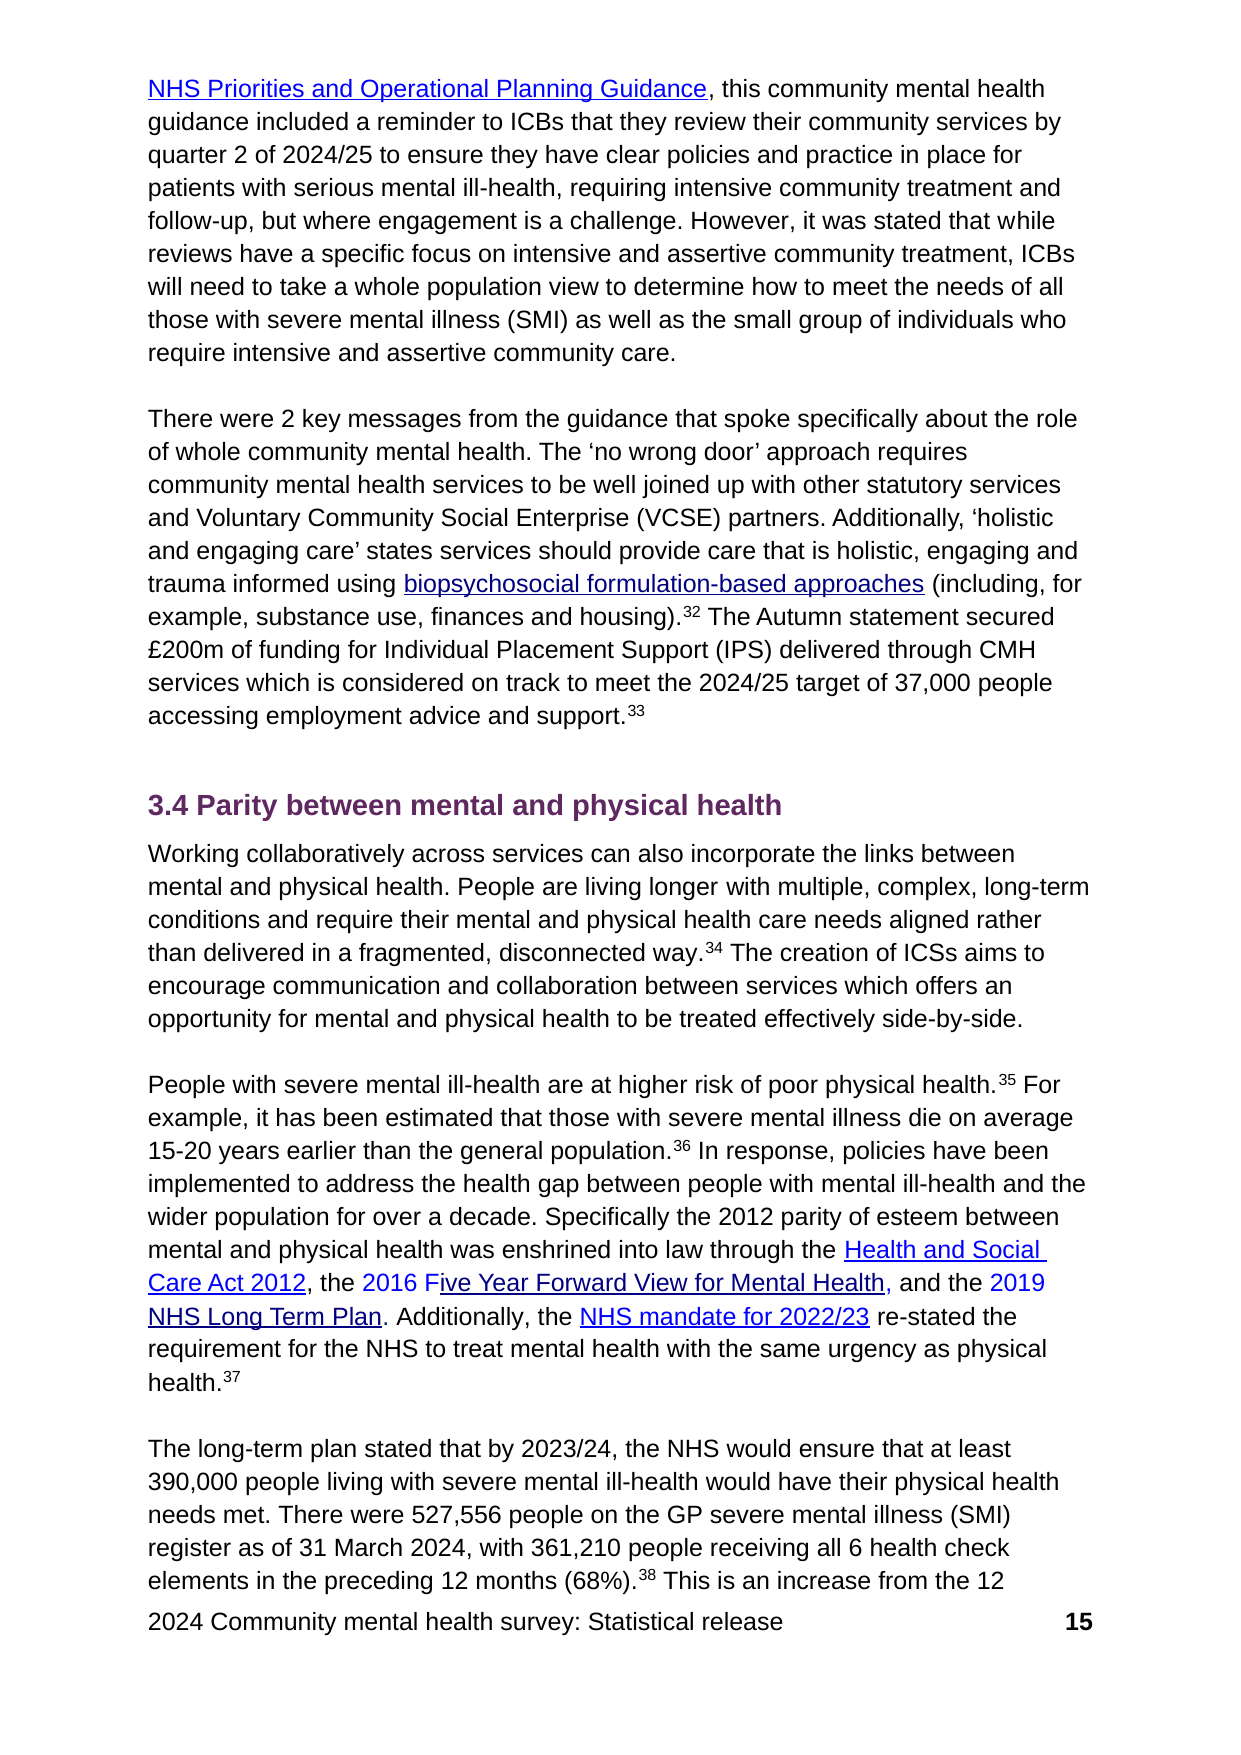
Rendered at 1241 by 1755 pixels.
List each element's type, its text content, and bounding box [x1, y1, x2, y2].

text People with severe mental ill-health are at higher risk of poor physical health. For example, it has been estimated that those with severe mental illness die on average 15-20 years earlier than the general population. In response, policies have been implemented to address the health gap between people with mental ill-health and the wider population for over a decade. Specifically the 2012 parity of esteem between mental and physical health was enshrined into law through the Health and Social Care Act 2012, the 2016 Five Year Forward View for Mental Health, and the 2019 NHS Long Term Plan. Additionally, the NHS mandate for 2022/23 re-stated the requirement for the NHS to treat mental health with the same urgency as physical health. [148, 1070, 1093, 1396]
text Working collaboratively across services can also incorporate the links between mental and physical health. People are living longer with multiple, complex, long-term conditions and require their mental and physical health care needs aligned rather than delivered in a fragmented, disconnected way. The creation of ICSs aims to encourage communication and collaboration between services which offers an opportunity for mental and physical health to be treated effectively side-by-side. [148, 839, 1093, 1033]
subtitle 3.4 Parity between mental and physical health [148, 788, 1093, 822]
text NHS Priorities and Operational Planning Guidance, this community mental health guidance included a reminder to ICBs that they review their community services by quarter 2 of 2024/25 to ensure they have clear policies and practice in place for patients with serious mental ill-health, requiring intensive community treatment and follow-up, but where engagement is a challenge. However, it was stated that while reviews have a specific focus on intensive and assertive community treatment, ICBs will need to take a whole population view to determine how to meet the needs of all those with severe mental illness (SMI) as well as the small group of individuals who require intensive and assertive community care. [148, 74, 1093, 367]
text The long-term plan stated that by 2023/24, the NHS would ensure that at least 390,000 people living with severe mental ill-health would have their physical health needs met. There were 527,556 people on the GP severe mental illness (SMI) register as of 31 March 2024, with 361,210 people receiving all 6 health check elements in the preceding 12 months (68%). This is an increase from the 12 [148, 1433, 1093, 1594]
text There were 2 key messages from the guidance that spoke specifically about the role of whole community mental health. The ‘no wrong door’ approach requires community mental health services to be well joined up with other statutory services and Voluntary Community Social Enterprise (VCSE) partners. Additionally, ‘holistic and engaging care’ states services should provide care that is holistic, engaging and trauma informed using biopsychosocial formulation-based approaches (including, for example, substance use, finances and housing). The Autumn statement secured £200m of funding for Individual Placement Support (IPS) delivered through CMH services which is considered on track to meet the 2024/25 target of 37,000 people accessing employment advice and support. [148, 404, 1093, 730]
